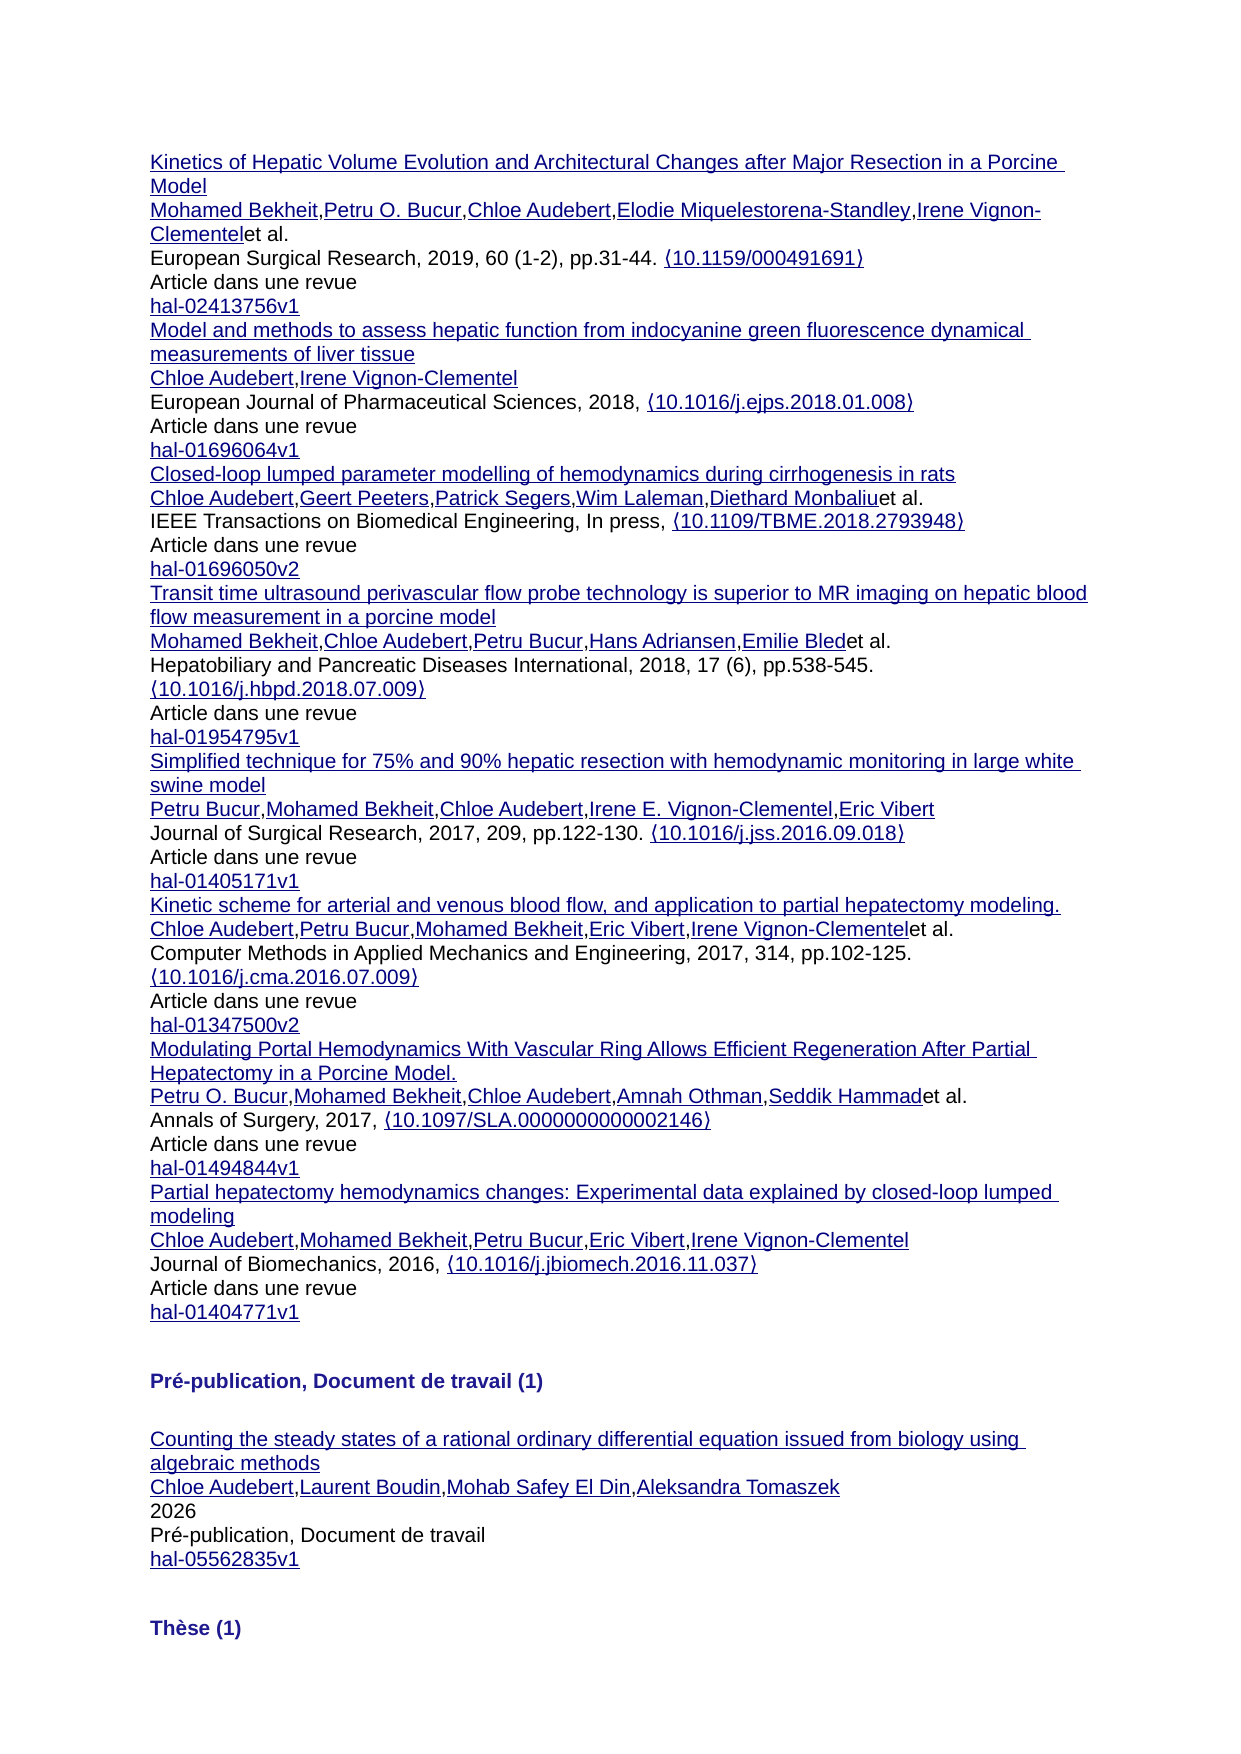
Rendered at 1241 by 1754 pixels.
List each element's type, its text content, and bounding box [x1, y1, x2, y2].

table_cell Transit time ultrasound perivascular flow probe technology is superior to MR imaging on hepatic blood flow measurement in a porcine model Mohamed Bekheit,Chloe Audebert,Petru Bucur,Hans Adriansen,Emilie Bledet al. Hepatobiliary and Pancreatic Diseases International, 2018, 17 (6), pp.538-545. ⟨10.1016/j.hbpd.2018.07.009⟩ Article dans une revue hal-01954795v1 [150, 581, 1090, 749]
table_cell Kinetics of Hepatic Volume Evolution and Architectural Changes after Major Resection in a Porcine Model Mohamed Bekheit,Petru O. Bucur,Chloe Audebert,Elodie Miquelestorena-Standley,Irene Vignon-Clementelet al. European Surgical Research, 2019, 60 (1-2), pp.31-44. ⟨10.1159/000491691⟩ Article dans une revue hal-02413756v1 [150, 150, 1090, 318]
table_cell Modulating Portal Hemodynamics With Vascular Ring Allows Efficient Regeneration After Partial Hepatectomy in a Porcine Model. Petru O. Bucur,Mohamed Bekheit,Chloe Audebert,Amnah Othman,Seddik Hammadet al. Annals of Surgery, 2017, ⟨10.1097/SLA.0000000000002146⟩ Article dans une revue hal-01494844v1 [150, 1036, 1090, 1180]
table_cell Partial hepatectomy hemodynamics changes: Experimental data explained by closed-loop lumped modeling Chloe Audebert,Mohamed Bekheit,Petru Bucur,Eric Vibert,Irene Vignon-Clementel Journal of Biomechanics, 2016, ⟨10.1016/j.jbiomech.2016.11.037⟩ Article dans une revue hal-01404771v1 [150, 1180, 1090, 1324]
table_cell Kinetic scheme for arterial and venous blood flow, and application to partial hepatectomy modeling. Chloe Audebert,Petru Bucur,Mohamed Bekheit,Eric Vibert,Irene Vignon-Clementelet al. Computer Methods in Applied Mechanics and Engineering, 2017, 314, pp.102-125. ⟨10.1016/j.cma.2016.07.009⟩ Article dans une revue hal-01347500v2 [150, 893, 1090, 1036]
table_cell Simplified technique for 75% and 90% hepatic resection with hemodynamic monitoring in large white swine model Petru Bucur,Mohamed Bekheit,Chloe Audebert,Irene E. Vignon-Clementel,Eric Vibert Journal of Surgical Research, 2017, 209, pp.122-130. ⟨10.1016/j.jss.2016.09.018⟩ Article dans une revue hal-01405171v1 [150, 749, 1090, 893]
table_cell Model and methods to assess hepatic function from indocyanine green fluorescence dynamical measurements of liver tissue Chloe Audebert,Irene Vignon-Clementel European Journal of Pharmaceutical Sciences, 2018, ⟨10.1016/j.ejps.2018.01.008⟩ Article dans une revue hal-01696064v1 [150, 318, 1090, 461]
table_cell Closed-loop lumped parameter modelling of hemodynamics during cirrhogenesis in rats Chloe Audebert,Geert Peeters,Patrick Segers,Wim Laleman,Diethard Monbaliuet al. IEEE Transactions on Biomedical Engineering, In press, ⟨10.1109/TBME.2018.2793948⟩ Article dans une revue hal-01696050v2 [150, 461, 1090, 581]
table_header Counting the steady states of a rational ordinary differential equation issued from biology using algebraic methods Chloe Audebert,Laurent Boudin,Mohab Safey El Din,Aleksandra Tomaszek 2026 Pré-publication, Document de travail hal-05562835v1 [150, 1427, 1090, 1571]
subtitle Thèse (1) [150, 1616, 1090, 1639]
subtitle Pré-publication, Document de travail (1) [150, 1369, 1090, 1393]
